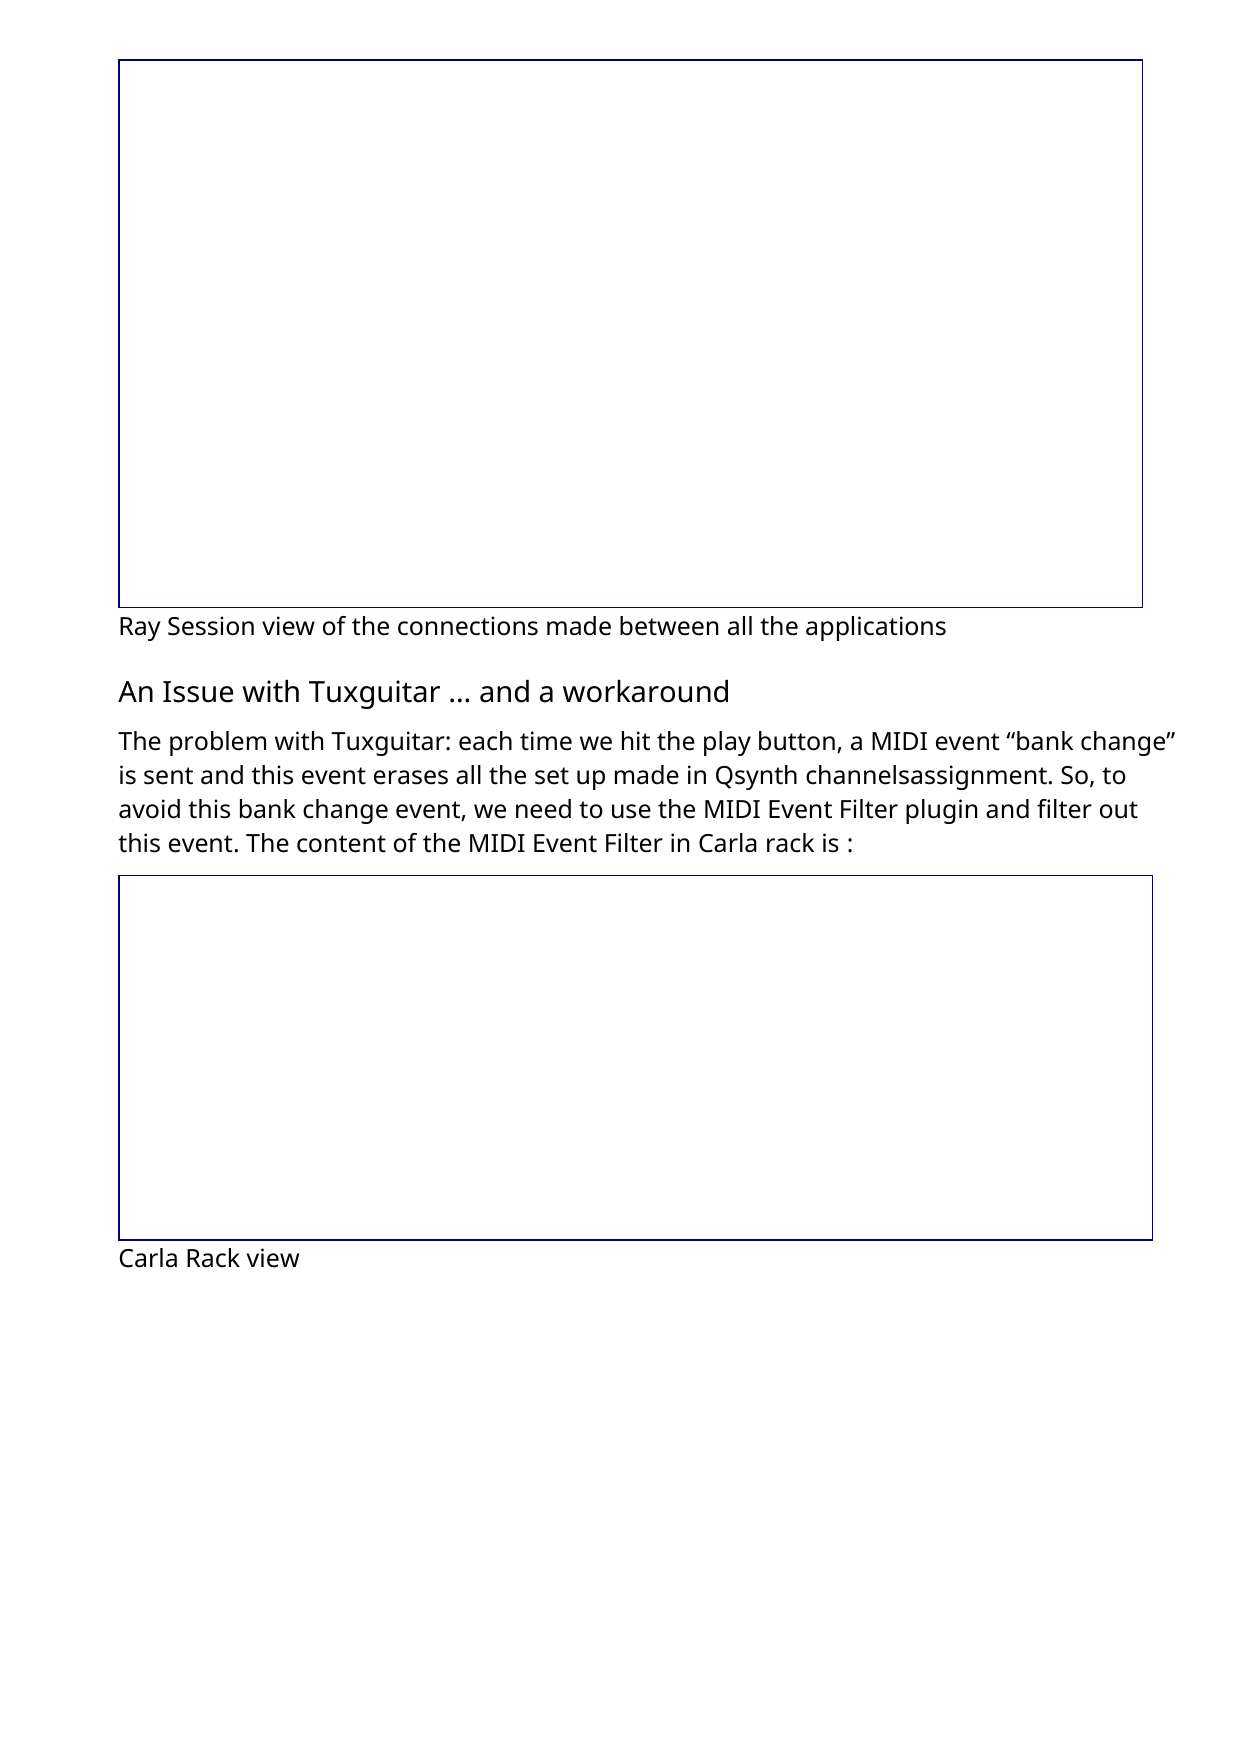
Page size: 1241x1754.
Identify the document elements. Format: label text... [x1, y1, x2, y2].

text The problem with Tuxguitar: each time we hit the play button, a MIDI event “bank change” is sent and this event erases all the set up made in Qsynth channelsassignment. So, to avoid this bank change event, we need to use the MIDI Event Filter plugin and filter out this event. The content of the MIDI Event Filter in Carla rack is : [118, 724, 1181, 860]
text Ray Session view of the connections made between all the applications [118, 59, 1181, 643]
subtitle An Issue with Tuxguitar … and a workaround [118, 672, 1181, 711]
text Carla Rack view [118, 875, 1181, 1274]
